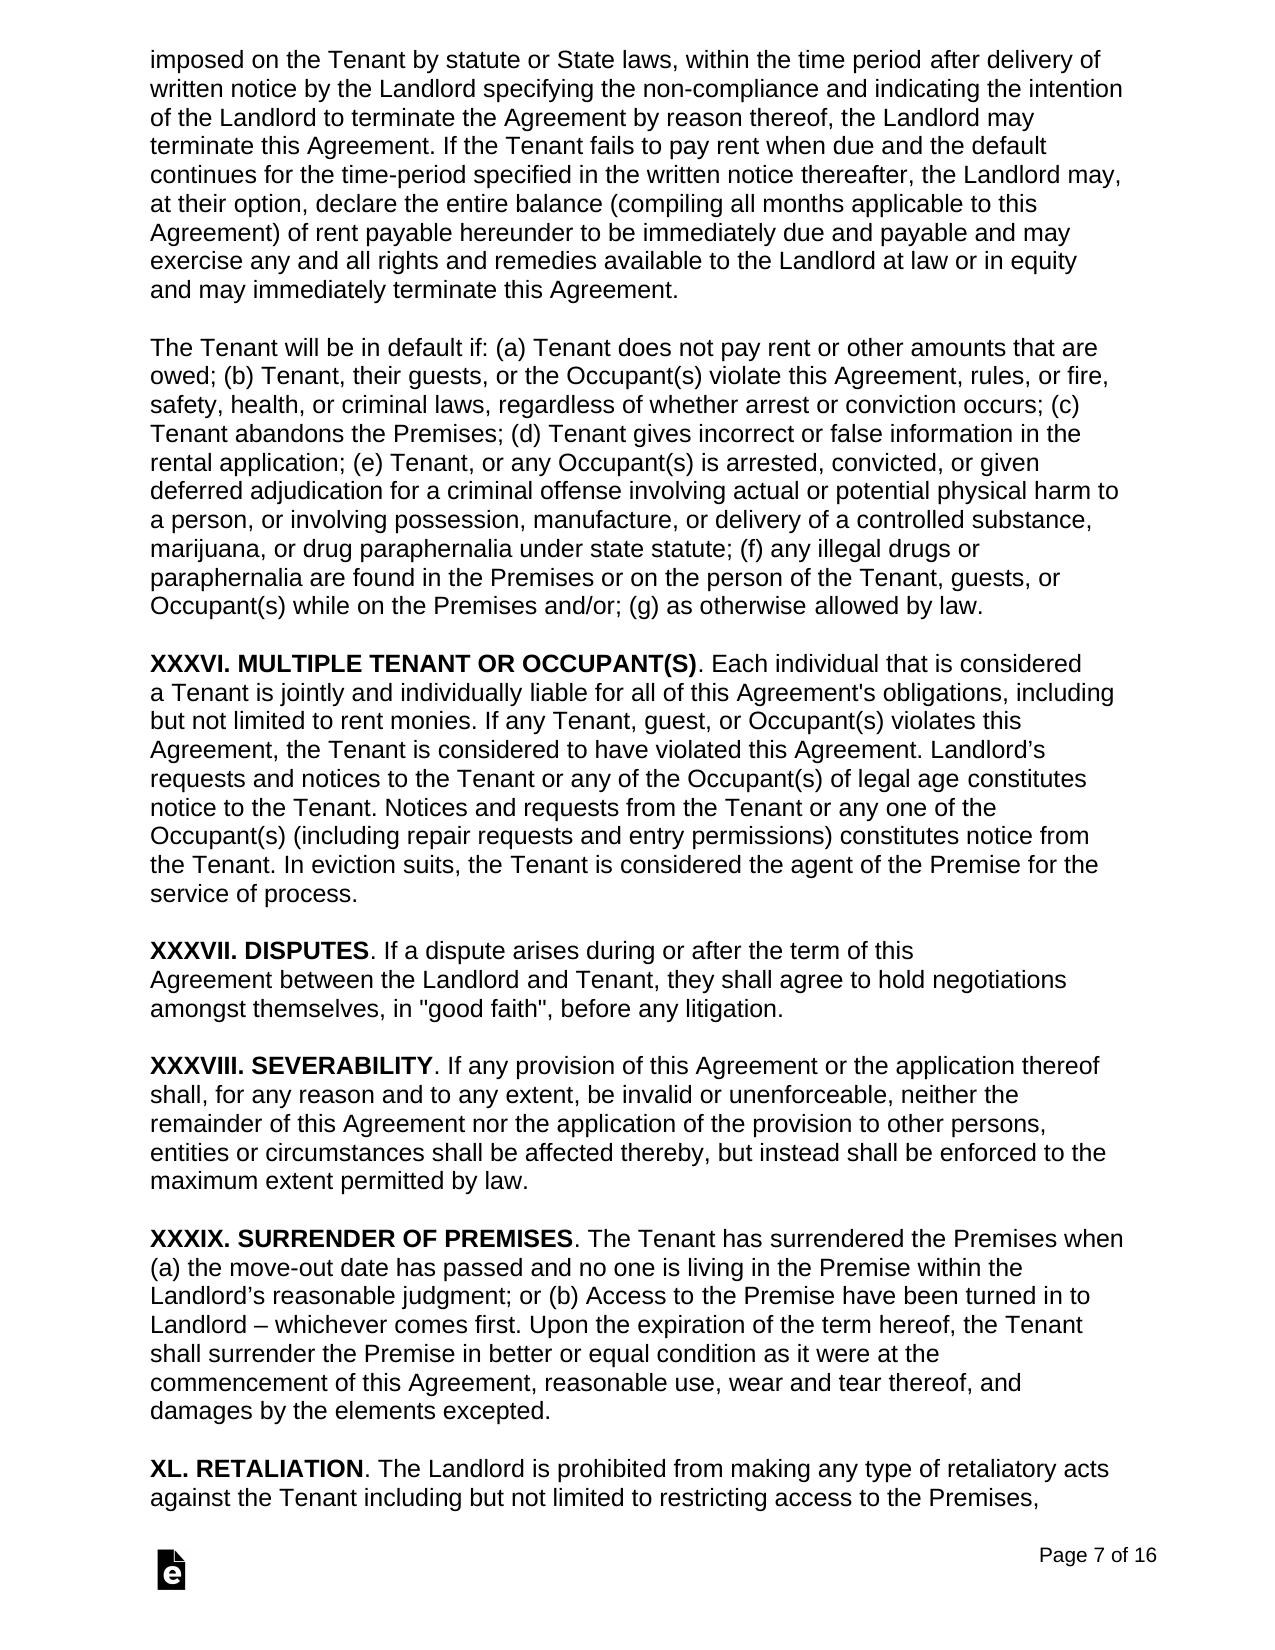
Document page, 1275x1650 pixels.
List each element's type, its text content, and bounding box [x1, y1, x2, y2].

text XL. RETALIATION. The Landlord is prohibited from making any type of retaliatory acts against the Tenant including but not limited to restricting access to the Premises, [150, 1454, 1125, 1511]
text imposed on the Tenant by statute or State laws, within the time period after delivery of written notice by the Landlord specifying the non-compliance and indicating the intention of the Landlord to terminate the Agreement by reason thereof, the Landlord may terminate this Agreement. If the Tenant fails to pay rent when due and the default continues for the time-period specified in the written notice thereafter, the Landlord may, at their option, declare the entire balance (compiling all months applicable to this Agreement) of rent payable hereunder to be immediately due and payable and may exercise any and all rights and remedies available to the Landlord at law or in equity and may immediately terminate this Agreement. [150, 45, 1125, 304]
text XXXVI. MULTIPLE TENANT OR OCCUPANT(S). Each individual that is considered a Tenant is jointly and individually liable for all of this Agreement's obligations, including but not limited to rent monies. If any Tenant, guest, or Occupant(s) violates this Agreement, the Tenant is considered to have violated this Agreement. Landlord’s requests and notices to the Tenant or any of the Occupant(s) of legal age constitutes notice to the Tenant. Notices and requests from the Tenant or any one of the Occupant(s) (including repair requests and entry permissions) constitutes notice from the Tenant. In eviction suits, the Tenant is considered the agent of the Premise for the service of process. [150, 649, 1125, 907]
text XXXVIII. SEVERABILITY. If any provision of this Agreement or the application thereof shall, for any reason and to any extent, be invalid or unenforceable, neither the remainder of this Agreement nor the application of the provision to other persons, entities or circumstances shall be affected thereby, but instead shall be enforced to the maximum extent permitted by law. [150, 1051, 1125, 1195]
text The Tenant will be in default if: (a) Tenant does not pay rent or other amounts that are owed; (b) Tenant, their guests, or the Occupant(s) violate this Agreement, rules, or fire, safety, health, or criminal laws, regardless of whether arrest or conviction occurs; (c) Tenant abandons the Premises; (d) Tenant gives incorrect or false information in the rental application; (e) Tenant, or any Occupant(s) is arrested, convicted, or given deferred adjudication for a criminal offense involving actual or potential physical harm to a person, or involving possession, manufacture, or delivery of a controlled substance, marijuana, or drug paraphernalia under state statute; (f) any illegal drugs or paraphernalia are found in the Premises or on the person of the Tenant, guests, or Occupant(s) while on the Premises and/or; (g) as otherwise allowed by law. [150, 332, 1125, 620]
text XXXIX. SURRENDER OF PREMISES. The Tenant has surrendered the Premises when (a) the move-out date has passed and no one is living in the Premise within the Landlord’s reasonable judgment; or (b) Access to the Premise have been turned in to Landlord – whichever comes first. Upon the expiration of the term hereof, the Tenant shall surrender the Premise in better or equal condition as it were at the commencement of this Agreement, reasonable use, wear and tear thereof, and damages by the elements excepted. [150, 1224, 1125, 1425]
text XXXVII. DISPUTES. If a dispute arises during or after the term of this Agreement between the Landlord and Tenant, they shall agree to hold negotiations amongst themselves, in "good faith", before any litigation. [150, 936, 1125, 1022]
